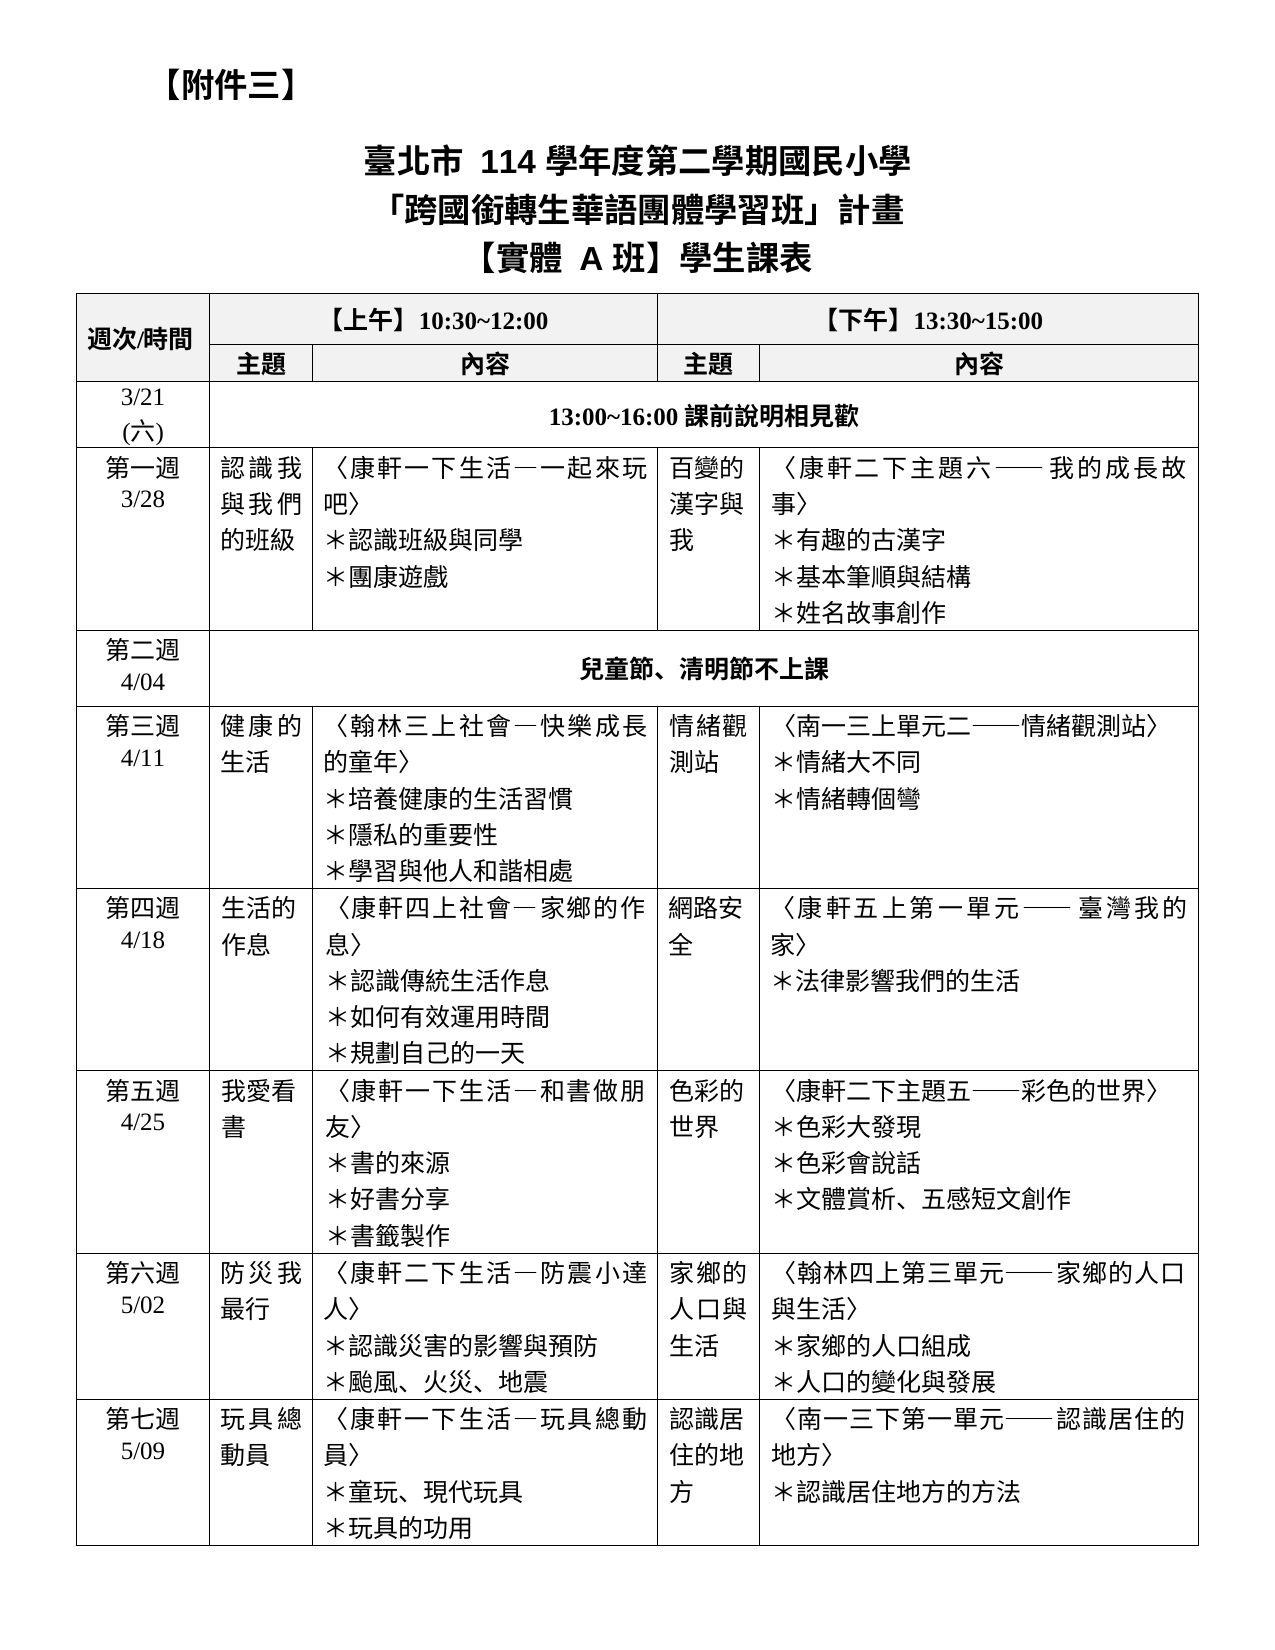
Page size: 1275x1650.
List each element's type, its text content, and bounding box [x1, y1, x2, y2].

table_cell 〈康軒二下主題六——我的成長故事〉 ＊有趣的古漢字 ＊基本筆順與結構 ＊姓名故事創作 [760, 448, 1198, 629]
table_cell 生活的作息 [210, 889, 312, 1070]
table_cell 健康的生活 [210, 707, 312, 888]
table_cell 〈康軒一下生活—和書做朋友〉 ＊書的來源 ＊好書分享 ＊書籤製作 [313, 1071, 657, 1252]
table_cell 主題 [210, 345, 312, 381]
table_cell 〈南一三下第一單元——認識居住的地方〉 ＊認識居住地方的方法 [760, 1400, 1198, 1544]
table_cell 百變的漢字與我 [658, 448, 759, 629]
table_cell 色彩的世界 [658, 1071, 759, 1252]
table_cell 認識我與我們的班級 [210, 448, 312, 629]
table_cell 網路安全 [658, 889, 759, 1070]
table_cell 〈康軒二下主題五——彩色的世界〉 ＊色彩大發現 ＊色彩會說話 ＊文體賞析、五感短文創作 [760, 1071, 1198, 1252]
table_cell 〈康軒二下生活—防震小達人〉 ＊認識災害的影響與預防 ＊颱風、火災、地震 [313, 1254, 657, 1398]
table_header 【上午】10:30~12:00 [210, 294, 657, 344]
text 「跨國銜轉生華語團體學習班」計畫 [148, 183, 1127, 232]
table_cell 第五週 4/25 [77, 1071, 209, 1252]
table_cell 〈翰林三上社會—快樂成長的童年〉 ＊培養健康的生活習慣 ＊隱私的重要性 ＊學習與他人和諧相處 [313, 707, 657, 888]
table_cell 〈翰林四上第三單元——家鄉的人口與生活〉 ＊家鄉的人口組成 ＊人口的變化與發展 [760, 1254, 1198, 1398]
table_cell 第六週 5/02 [77, 1254, 209, 1398]
table_cell 認識居住的地方 [658, 1400, 759, 1544]
table_cell 第二週 4/04 [77, 631, 209, 706]
table_cell 3/21 (六) [77, 382, 209, 447]
table_cell 〈康軒一下生活—玩具總動員〉 ＊童玩、現代玩具 ＊玩具的功用 [313, 1400, 657, 1544]
table_cell 防災我最行 [210, 1254, 312, 1398]
table_header 週次/時間 [77, 294, 209, 381]
table_cell 主題 [658, 345, 759, 381]
table_cell 第四週 4/18 [77, 889, 209, 1070]
table_cell 〈康軒一下生活—一起來玩吧〉 ＊認識班級與同學 ＊團康遊戲 [313, 448, 657, 629]
table_cell 玩具總動員 [210, 1400, 312, 1544]
table_cell 13:00~16:00 課前說明相見歡 [210, 382, 1198, 447]
table_cell 兒童節、清明節不上課 [210, 631, 1198, 706]
table_cell 內容 [760, 345, 1198, 381]
table_cell 〈南一三上單元二——情緒觀測站〉 ＊情緒大不同 ＊情緒轉個彎 [760, 707, 1198, 888]
text 臺北市 114 學年度第二學期國民小學 [148, 135, 1127, 183]
table_cell 內容 [313, 345, 657, 381]
table_cell 第三週 4/11 [77, 707, 209, 888]
table_cell 第一週 3/28 [77, 448, 209, 629]
table_cell 第七週 5/09 [77, 1400, 209, 1544]
table_header 【下午】13:30~15:00 [658, 294, 1198, 344]
text 【附件三】 [148, 59, 1127, 107]
table_cell 情緒觀測站 [658, 707, 759, 888]
table_cell 家鄉的人口與生活 [658, 1254, 759, 1398]
text 【實體 A 班】學生課表 [148, 232, 1127, 280]
table_cell 〈康軒五上第一單元——臺灣我的家〉 ＊法律影響我們的生活 [760, 889, 1198, 1070]
table_cell 我愛看書 [210, 1071, 312, 1252]
table_cell 〈康軒四上社會—家鄉的作息〉 ＊認識傳統生活作息 ＊如何有效運用時間 ＊規劃自己的一天 [313, 889, 657, 1070]
